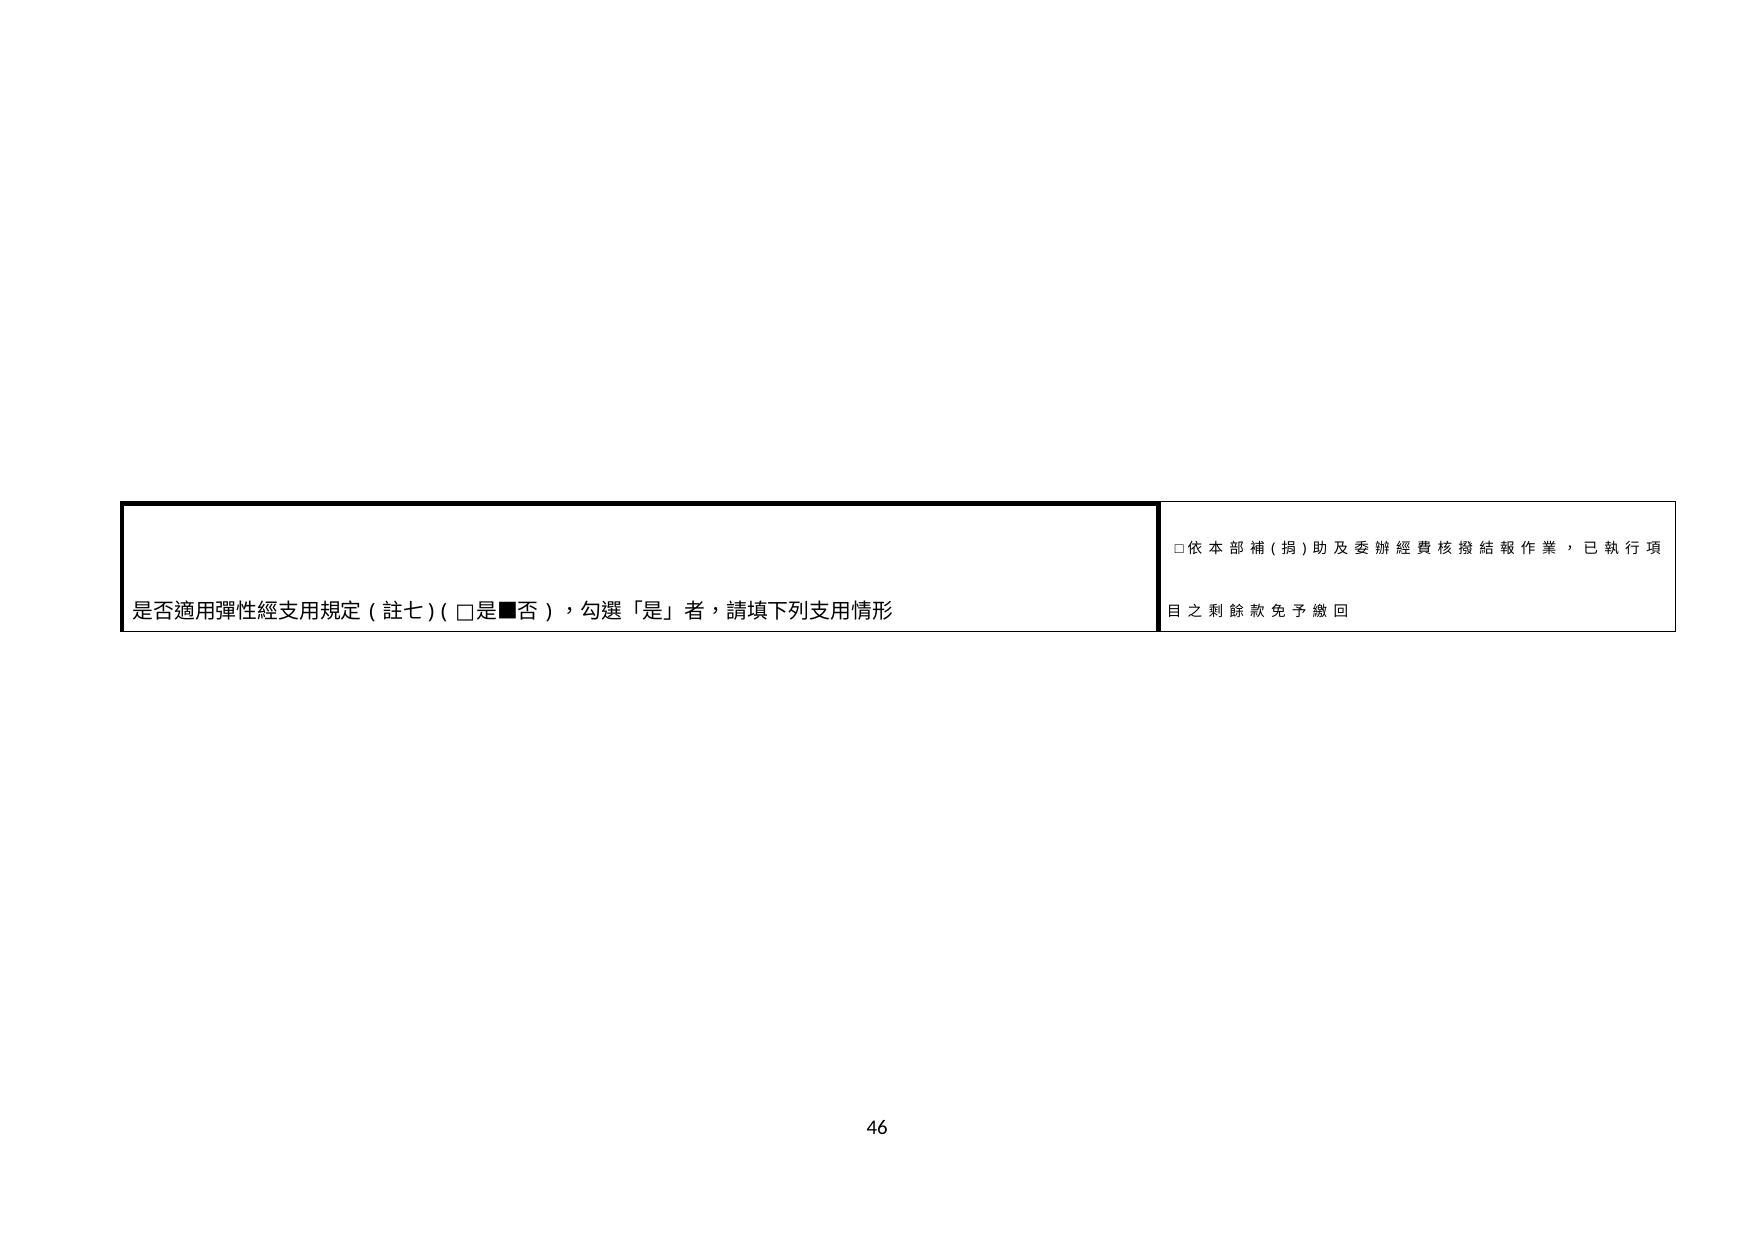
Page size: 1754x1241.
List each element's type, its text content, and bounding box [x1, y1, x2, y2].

table_cell 是否適用彈性經支用規定(註七)( □是■否)，勾選「是」者，請填下列支用情形 [124, 506, 1156, 631]
table_cell □依本部補(捐)助及委辦經費核撥結報作業，已執行項目之剩餘款免予繳回 [1161, 502, 1675, 631]
